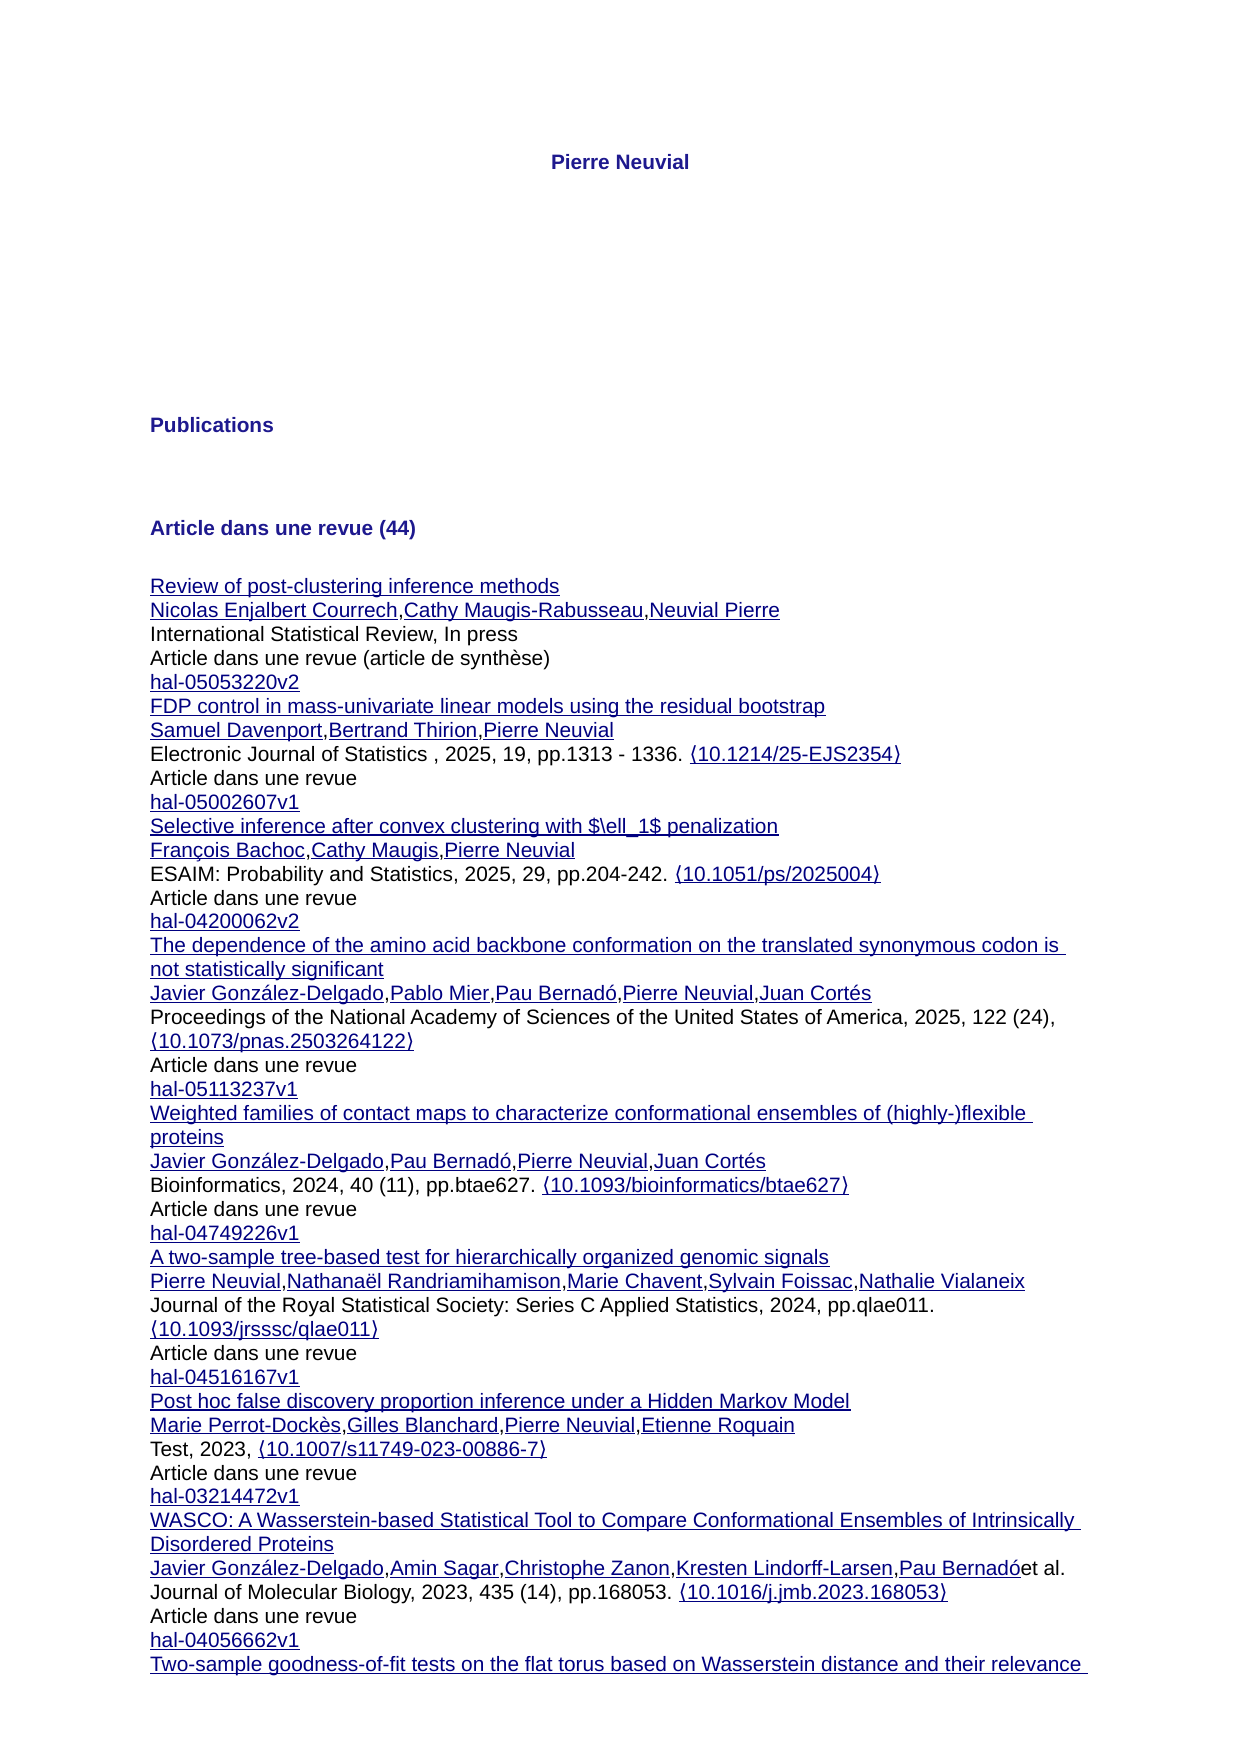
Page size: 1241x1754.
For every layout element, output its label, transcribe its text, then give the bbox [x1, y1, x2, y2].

table_cell A two-sample tree-based test for hierarchically organized genomic signals Pierre Neuvial,Nathanaël Randriamihamison,Marie Chavent,Sylvain Foissac,Nathalie Vialaneix Journal of the Royal Statistical Society: Series C Applied Statistics, 2024, pp.qlae011. ⟨10.1093/jrsssc/qlae011⟩ Article dans une revue hal-04516167v1 [150, 1245, 1090, 1388]
table_cell Post hoc false discovery proportion inference under a Hidden Markov Model Marie Perrot-Dockès,Gilles Blanchard,Pierre Neuvial,Etienne Roquain Test, 2023, ⟨10.1007/s11749-023-00886-7⟩ Article dans une revue hal-03214472v1 [150, 1389, 1090, 1508]
table_cell Two-sample goodness-of-fit tests on the flat torus based on Wasserstein distance and their relevance [150, 1652, 1090, 1676]
table_cell Weighted families of contact maps to characterize conformational ensembles of (highly-)flexible proteins Javier González-Delgado,Pau Bernadó,Pierre Neuvial,Juan Cortés Bioinformatics, 2024, 40 (11), pp.btae627. ⟨10.1093/bioinformatics/btae627⟩ Article dans une revue hal-04749226v1 [150, 1101, 1090, 1245]
table_cell WASCO: A Wasserstein-based Statistical Tool to Compare Conformational Ensembles of Intrinsically Disordered Proteins Javier González-Delgado,Amin Sagar,Christophe Zanon,Kresten Lindorff-Larsen,Pau Bernadóet al. Journal of Molecular Biology, 2023, 435 (14), pp.168053. ⟨10.1016/j.jmb.2023.168053⟩ Article dans une revue hal-04056662v1 [150, 1508, 1090, 1652]
table_header Review of post-clustering inference methods Nicolas Enjalbert Courrech,Cathy Maugis-Rabusseau,Neuvial Pierre International Statistical Review, In press Article dans une revue (article de synthèse) hal-05053220v2 [150, 574, 1090, 694]
subtitle Publications [150, 412, 1090, 436]
table_cell FDP control in mass-univariate linear models using the residual bootstrap Samuel Davenport,Bertrand Thirion,Pierre Neuvial Electronic Journal of Statistics , 2025, 19, pp.1313 - 1336. ⟨10.1214/25-EJS2354⟩ Article dans une revue hal-05002607v1 [150, 694, 1090, 813]
subtitle Pierre Neuvial [150, 150, 1090, 174]
table_cell Selective inference after convex clustering with $\ell_1$ penalization François Bachoc,Cathy Maugis,Pierre Neuvial ESAIM: Probability and Statistics, 2025, 29, pp.204-242. ⟨10.1051/ps/2025004⟩ Article dans une revue hal-04200062v2 [150, 814, 1090, 933]
subtitle Article dans une revue (44) [150, 516, 1090, 539]
table_cell The dependence of the amino acid backbone conformation on the translated synonymous codon is not statistically significant Javier González-Delgado,Pablo Mier,Pau Bernadó,Pierre Neuvial,Juan Cortés Proceedings of the National Academy of Sciences of the United States of America, 2025, 122 (24), ⟨10.1073/pnas.2503264122⟩ Article dans une revue hal-05113237v1 [150, 933, 1090, 1101]
